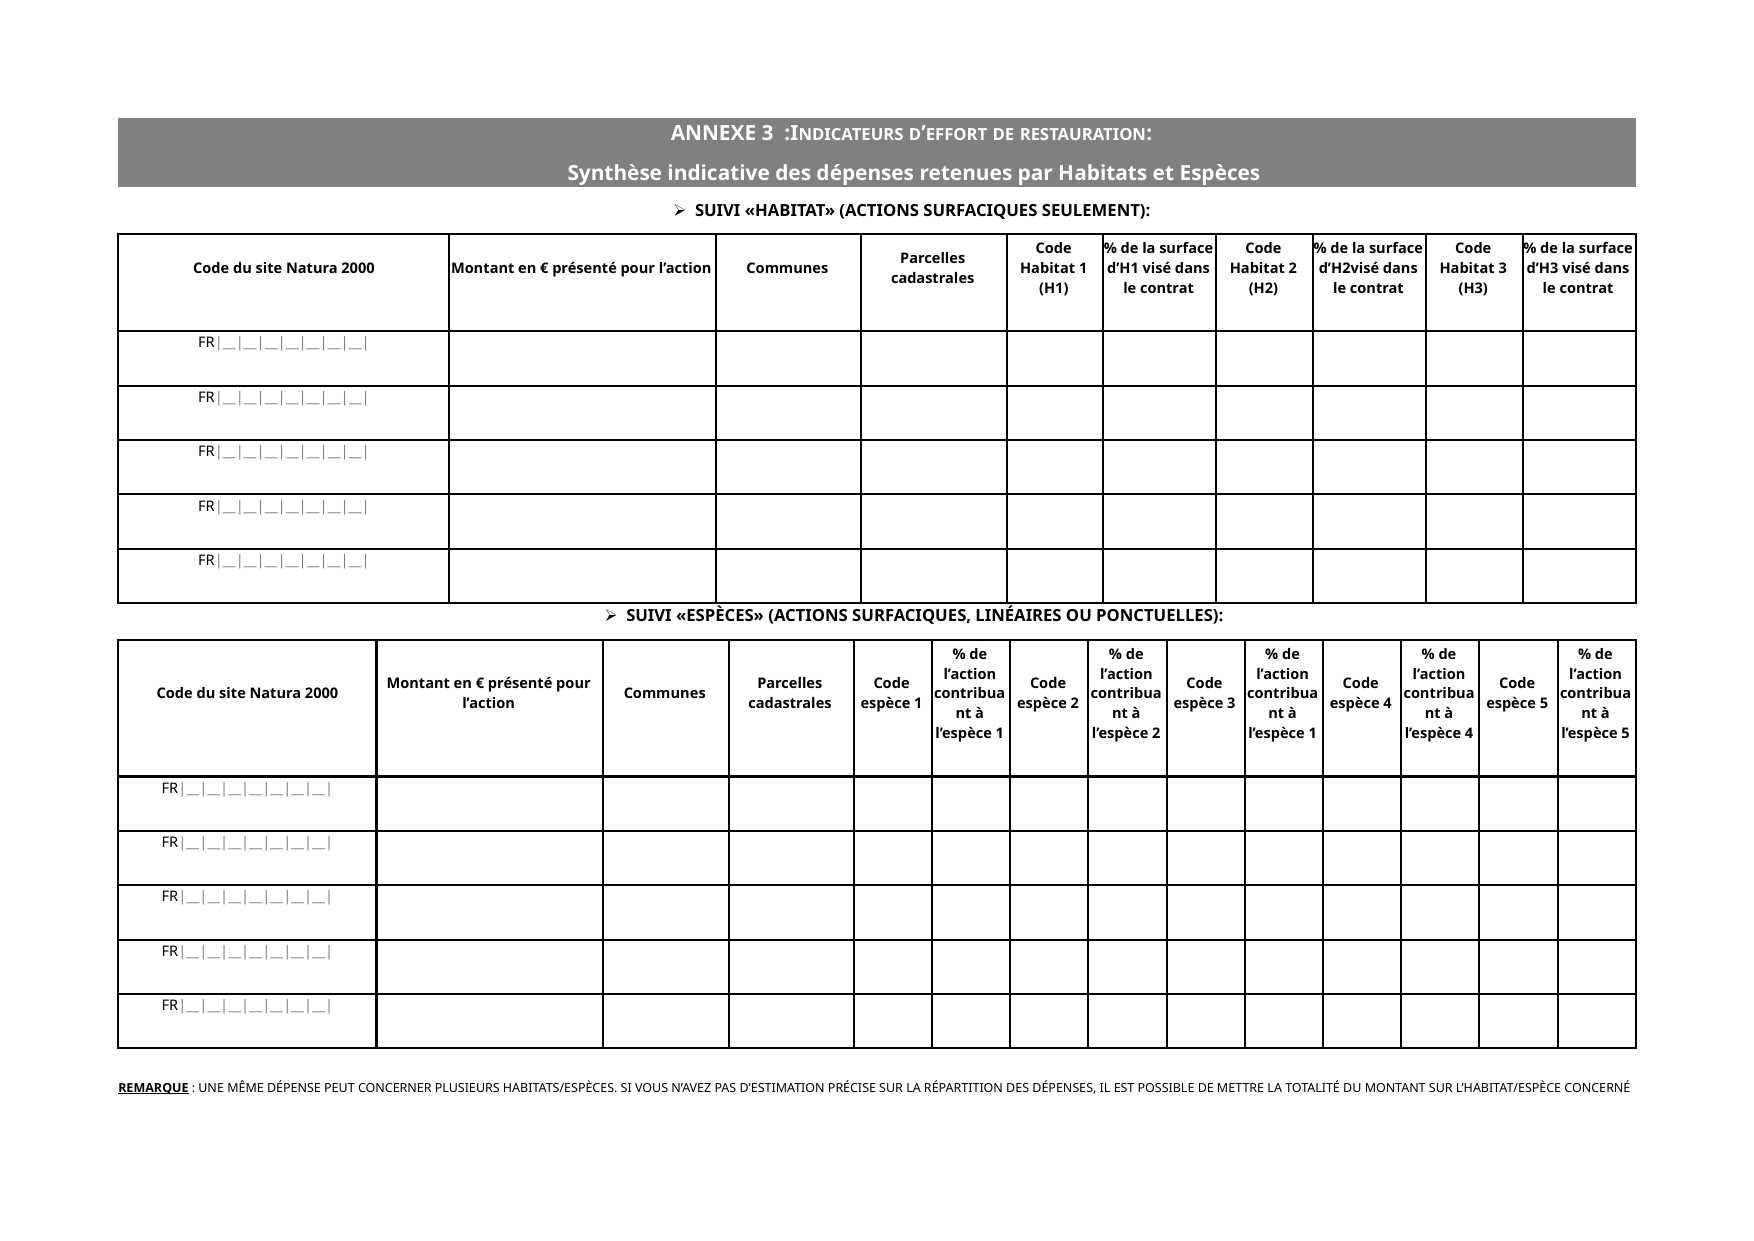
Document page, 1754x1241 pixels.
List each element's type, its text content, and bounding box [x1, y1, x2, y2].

table_cell [1104, 387, 1215, 439]
table_cell [855, 995, 931, 1047]
table_cell [855, 941, 931, 993]
table_cell [1008, 332, 1102, 384]
table_cell [1324, 778, 1400, 830]
table_cell [1217, 387, 1312, 439]
table_cell [378, 995, 602, 1047]
table_cell [1089, 941, 1166, 993]
table_cell [1168, 941, 1244, 993]
table_cell FR|__|__|__|__|__|__|__| [119, 778, 375, 830]
table_cell [604, 886, 728, 938]
table_cell [1104, 550, 1215, 602]
table_cell [1246, 778, 1322, 830]
table_cell [378, 778, 602, 830]
table_cell [1524, 441, 1635, 493]
table_cell [450, 550, 715, 602]
table_cell [604, 778, 728, 830]
table_cell [1427, 441, 1522, 493]
table_cell [1427, 387, 1522, 439]
table_cell [1402, 778, 1478, 830]
table_cell [1089, 832, 1166, 884]
table_cell [604, 832, 728, 884]
table_cell [1011, 778, 1087, 830]
table_cell [1559, 941, 1635, 993]
table_cell [1246, 941, 1322, 993]
table_cell [1011, 941, 1087, 993]
table_cell [1524, 332, 1635, 384]
table_cell FR|__|__|__|__|__|__|__| [119, 441, 448, 493]
table_cell [1480, 778, 1557, 830]
table_cell [1314, 495, 1425, 548]
table_cell FR|__|__|__|__|__|__|__| [119, 832, 375, 884]
text Ø Suivi «espèces» (actions surfaciques, linéaires ou ponctuelles): [118, 604, 1636, 627]
table_cell [378, 886, 602, 938]
table_header Code espèce 3 [1168, 641, 1244, 775]
table_cell [1089, 995, 1166, 1047]
table_cell [1008, 387, 1102, 439]
table_cell [1168, 995, 1244, 1047]
table_header % de la surface d’H1 visé dans le contrat [1104, 235, 1215, 330]
table_cell [855, 778, 931, 830]
table_cell FR|__|__|__|__|__|__|__| [119, 332, 448, 384]
table_cell [1246, 832, 1322, 884]
table_cell [1314, 441, 1425, 493]
table_cell [1402, 832, 1478, 884]
table_cell [730, 886, 853, 938]
table_cell [1217, 441, 1312, 493]
table_header Montant en € présenté pour l’action [450, 235, 715, 330]
text Ø Suivi «habitat» (actions surfaciques seulement): [118, 198, 1636, 221]
table_cell [1217, 332, 1312, 384]
table_header Code Habitat 3 (H3) [1427, 235, 1522, 330]
table_cell [933, 832, 1009, 884]
table_cell [855, 886, 931, 938]
table_cell [862, 332, 1006, 384]
table_cell [717, 550, 860, 602]
table_cell FR|__|__|__|__|__|__|__| [119, 387, 448, 439]
table_header Code du site Natura 2000 [119, 641, 375, 775]
table_cell [1524, 387, 1635, 439]
table_cell [1324, 886, 1400, 938]
table_cell [1168, 778, 1244, 830]
table_cell [717, 387, 860, 439]
table_cell [1008, 550, 1102, 602]
table_cell [1402, 886, 1478, 938]
table_header Code espèce 5 [1480, 641, 1557, 775]
table_header % de la surface d’H3 visé dans le contrat [1524, 235, 1635, 330]
table_cell [730, 941, 853, 993]
table_cell FR|__|__|__|__|__|__|__| [119, 995, 375, 1047]
table_cell [1324, 941, 1400, 993]
table_cell [1314, 332, 1425, 384]
table_header Code espèce 1 [855, 641, 931, 775]
table_cell [730, 995, 853, 1047]
table_cell FR|__|__|__|__|__|__|__| [119, 886, 375, 938]
table_cell [450, 387, 715, 439]
text Synthèse indicative des dépenses retenues par Habitats et Espèces [118, 158, 1636, 187]
table_cell [862, 387, 1006, 439]
table_cell [1314, 550, 1425, 602]
table_cell [1427, 495, 1522, 548]
table_cell [1427, 550, 1522, 602]
table_cell [933, 941, 1009, 993]
table_header Code du site Natura 2000 [119, 235, 448, 330]
table_cell [1008, 495, 1102, 548]
table_cell [862, 441, 1006, 493]
table_header % de l’action contribuant à l’espèce 4 [1402, 641, 1478, 775]
table_cell [933, 886, 1009, 938]
table_cell [933, 778, 1009, 830]
table_cell [1089, 886, 1166, 938]
table_cell [1559, 778, 1635, 830]
table_cell [1217, 495, 1312, 548]
table_cell [855, 832, 931, 884]
table_cell [1402, 941, 1478, 993]
table_cell [604, 995, 728, 1047]
table_cell [1104, 332, 1215, 384]
table_cell [1480, 941, 1557, 993]
table_cell [1324, 995, 1400, 1047]
table_cell [450, 332, 715, 384]
table_cell [378, 832, 602, 884]
table_cell [1008, 441, 1102, 493]
table_cell [1011, 995, 1087, 1047]
table_header Parcelles cadastrales [730, 641, 853, 775]
table_cell [1217, 550, 1312, 602]
table_cell [1524, 550, 1635, 602]
table_cell [730, 778, 853, 830]
table_header Code Habitat 2 (H2) [1217, 235, 1312, 330]
table_cell FR|__|__|__|__|__|__|__| [119, 495, 448, 548]
table_header % de l’action contribuant à l’espèce 1 [933, 641, 1009, 775]
table_header % de l’action contribuant à l’espèce 1 [1246, 641, 1322, 775]
table_cell [1246, 995, 1322, 1047]
text ANNEXE 3 :Indicateurs d’effort de restauration: [118, 118, 1636, 147]
table_cell [1104, 441, 1215, 493]
table_cell FR|__|__|__|__|__|__|__| [119, 550, 448, 602]
table_cell [1104, 495, 1215, 548]
table_cell [1480, 886, 1557, 938]
table_cell FR|__|__|__|__|__|__|__| [119, 941, 375, 993]
table_cell [717, 441, 860, 493]
table_cell [1246, 886, 1322, 938]
table_cell [450, 495, 715, 548]
table_header % de l’action contribuant à l’espèce 5 [1559, 641, 1635, 775]
table_cell [1427, 332, 1522, 384]
table_header Montant en € présenté pour l’action [378, 641, 602, 775]
table_cell [1559, 886, 1635, 938]
table_cell [717, 495, 860, 548]
table_header Code Habitat 1 (H1) [1008, 235, 1102, 330]
table_cell [730, 832, 853, 884]
table_cell [717, 332, 860, 384]
table_cell [1314, 387, 1425, 439]
table_header % de l’action contribuant à l’espèce 2 [1089, 641, 1166, 775]
table_cell [1168, 832, 1244, 884]
table_cell [1559, 832, 1635, 884]
table_cell [450, 441, 715, 493]
table_cell [862, 495, 1006, 548]
table_cell [1480, 995, 1557, 1047]
table_header Communes [604, 641, 728, 775]
table_cell [933, 995, 1009, 1047]
table_cell [1168, 886, 1244, 938]
table_header Parcelles cadastrales [862, 235, 1006, 330]
table_header Code espèce 4 [1324, 641, 1400, 775]
table_cell [604, 941, 728, 993]
table_cell [1559, 995, 1635, 1047]
table_header % de la surface d’H2visé dans le contrat [1314, 235, 1425, 330]
table_cell [1324, 832, 1400, 884]
table_cell [1402, 995, 1478, 1047]
table_cell [862, 550, 1006, 602]
table_cell [1011, 832, 1087, 884]
table_cell [1480, 832, 1557, 884]
table_header Code espèce 2 [1011, 641, 1087, 775]
table_cell [1524, 495, 1635, 548]
table_header Communes [717, 235, 860, 330]
text Remarque : Une même dépense peut concerner plusieurs habitats/espèces. Si vous n’avez pas d’estimation précise sur la répartition des dépenses, il est possible de mettre la totalité du montant sur l’habitat/espèce concerné [118, 1079, 1636, 1096]
table_cell [1011, 886, 1087, 938]
table_cell [378, 941, 602, 993]
table_cell [1089, 778, 1166, 830]
